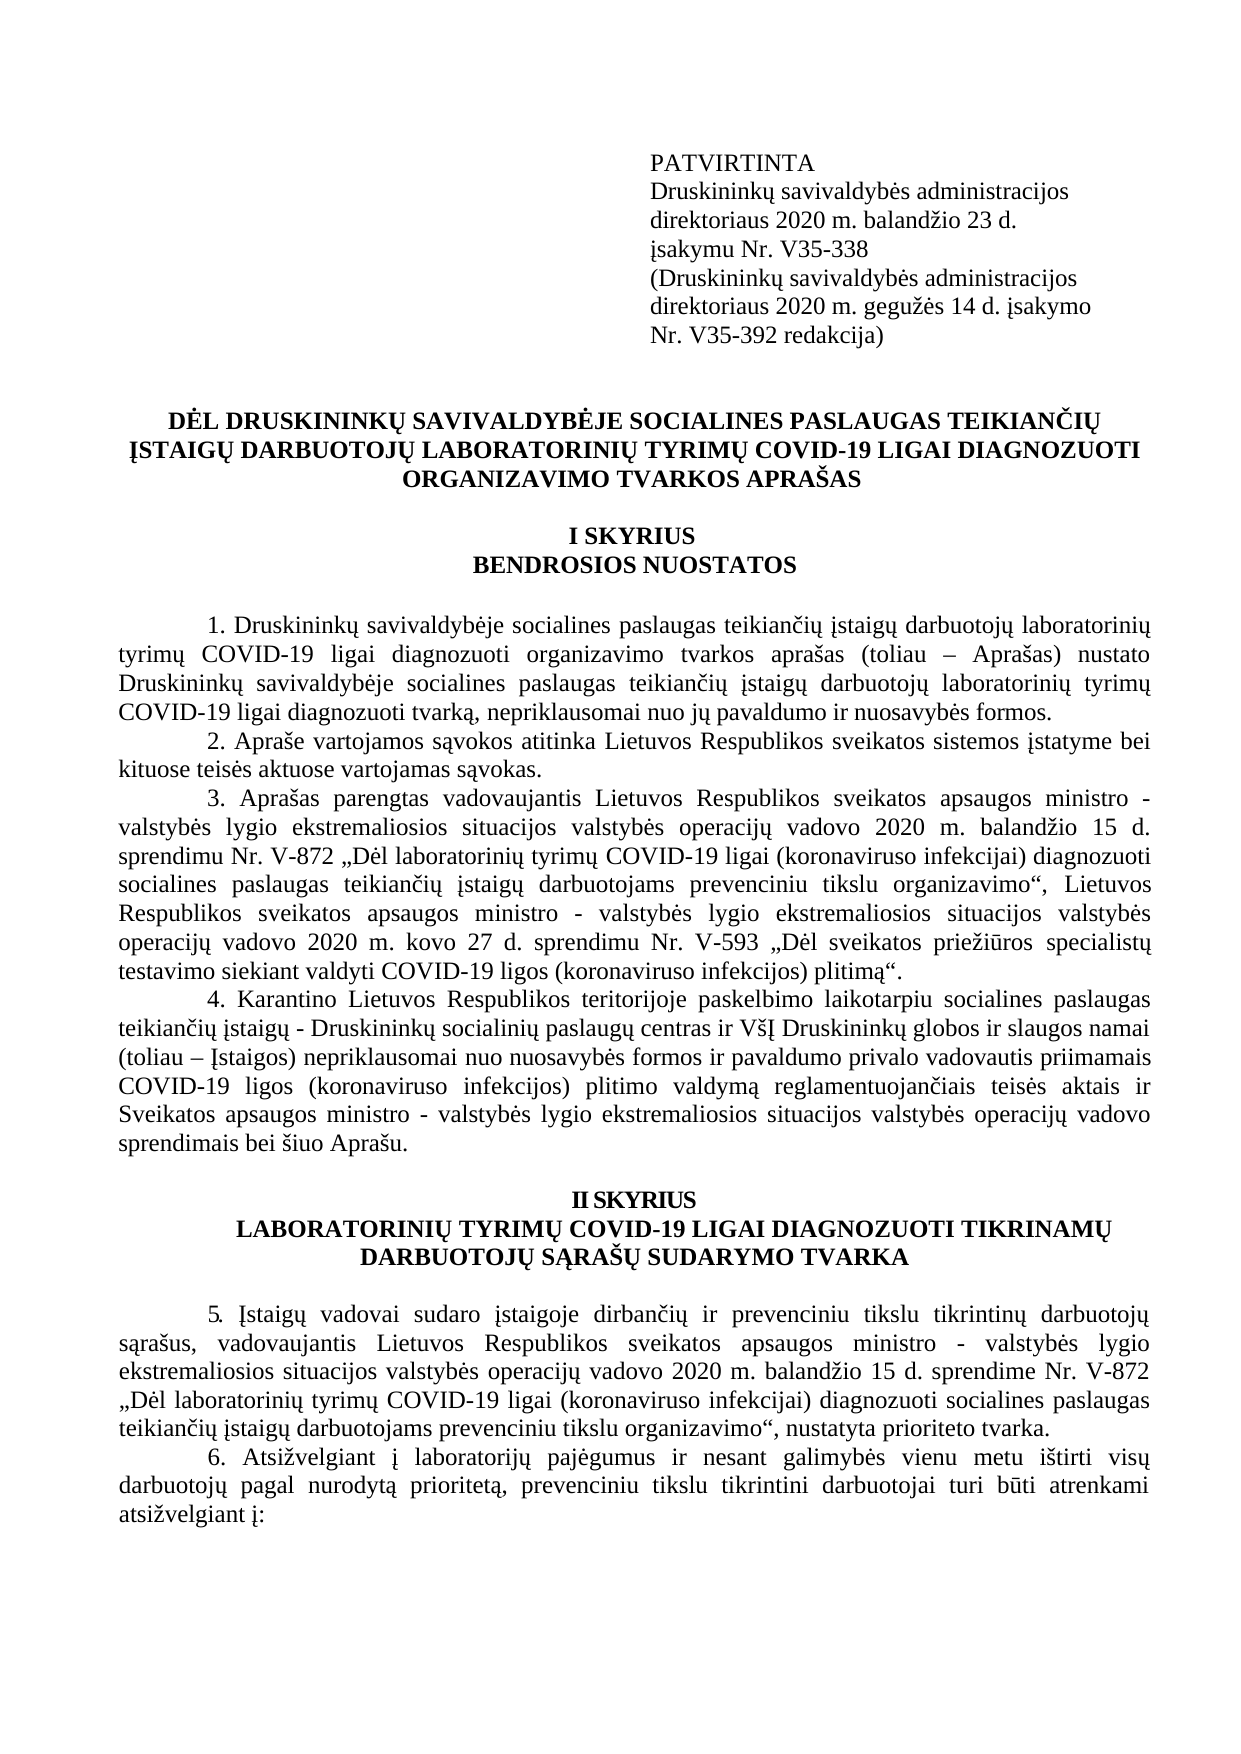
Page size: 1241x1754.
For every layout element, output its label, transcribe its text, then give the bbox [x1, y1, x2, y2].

text LABORATORINIŲ TYRIMŲ COVID-19 LIGAI DIAGNOZUOTI TIKRINAMŲ DARBUOTOJŲ SĄRAŠŲ SUDARYMO TVARKA [119, 1214, 1151, 1271]
text (Druskininkų savivaldybės administracijos [650, 263, 1152, 291]
text 3. Aprašas parengtas vadovaujantis Lietuvos Respublikos sveikatos apsaugos ministro - valstybės lygio ekstremaliosios situacijos valstybės operacijų vadovo 2020 m. balandžio 15 d. sprendimu Nr. V-872 „Dėl laboratorinių tyrimų COVID-19 ligai (koronaviruso infekcijai) diagnozuoti socialines paslaugas teikiančių įstaigų darbuotojams prevenciniu tikslu organizavimo“, Lietuvos Respublikos sveikatos apsaugos ministro - valstybės lygio ekstremaliosios situacijos valstybės operacijų vadovo 2020 m. kovo 27 d. sprendimu Nr. V-593 „Dėl sveikatos priežiūros specialistų testavimo siekiant valdyti COVID-19 ligos (koronaviruso infekcijos) plitimą“. [118, 783, 1152, 984]
text Nr. V35-392 redakcija) [650, 320, 1152, 349]
text BENDROSIOS NUOSTATOS [118, 550, 1152, 579]
text direktoriaus 2020 m. balandžio 23 d. [650, 205, 1152, 234]
text įsakymu Nr. V35-338 [650, 234, 1152, 263]
text 1. Druskininkų savivaldybėje socialines paslaugas teikiančių įstaigų darbuotojų laboratorinių tyrimų COVID-19 ligai diagnozuoti organizavimo tvarkos aprašas (toliau – Aprašas) nustato Druskininkų savivaldybėje socialines paslaugas teikiančių įstaigų darbuotojų laboratorinių tyrimų COVID-19 ligai diagnozuoti tvarką, nepriklausomai nuo jų pavaldumo ir nuosavybės formos. [118, 610, 1152, 726]
text 5. Įstaigų vadovai sudaro įstaigoje dirbančių ir prevenciniu tikslu tikrintinų darbuotojų sąrašus, vadovaujantis Lietuvos Respublikos sveikatos apsaugos ministro - valstybės lygio ekstremaliosios situacijos valstybės operacijų vadovo 2020 m. balandžio 15 d. sprendime Nr. V-872 „Dėl laboratorinių tyrimų COVID-19 ligai (koronaviruso infekcijai) diagnozuoti socialines paslaugas teikiančių įstaigų darbuotojams prevenciniu tikslu organizavimo“, nustatyta prioriteto tvarka. [119, 1300, 1151, 1442]
text direktoriaus 2020 m. gegužės 14 d. įsakymo [650, 291, 1152, 320]
text 6. Atsižvelgiant į laboratorijų pajėgumus ir nesant galimybės vienu metu ištirti visų darbuotojų pagal nurodytą prioritetą, prevenciniu tikslu tikrintini darbuotojai turi būti atrenkami atsižvelgiant į: [119, 1442, 1151, 1528]
text Druskininkų savivaldybės administracijos [650, 176, 1152, 205]
text DĖL DRUSKININKŲ SAVIVALDYBĖJE SOCIALINES PASLAUGAS TEIKIANČIŲ ĮSTAIGŲ DARBUOTOJŲ LABORATORINIŲ TYRIMŲ COVID-19 LIGAI DIAGNOZUOTI ORGANIZAVIMO TVARKOS APRAŠAS [118, 406, 1152, 493]
text PATVIRTINTA [650, 148, 1152, 176]
text 4. Karantino Lietuvos Respublikos teritorijoje paskelbimo laikotarpiu socialines paslaugas teikiančių įstaigų - Druskininkų socialinių paslaugų centras ir VšĮ Druskininkų globos ir slaugos namai (toliau – Įstaigos) nepriklausomai nuo nuosavybės formos ir pavaldumo privalo vadovautis priimamais COVID-19 ligos (koronaviruso infekcijos) plitimo valdymą reglamentuojančiais teisės aktais ir Sveikatos apsaugos ministro - valstybės lygio ekstremaliosios situacijos valstybės operacijų vadovo sprendimais bei šiuo Aprašu. [118, 984, 1152, 1157]
text I SKYRIUS [118, 521, 1152, 550]
text 2. Apraše vartojamos sąvokos atitinka Lietuvos Respublikos sveikatos sistemos įstatyme bei kituose teisės aktuose vartojamas sąvokas. [118, 726, 1152, 783]
text II SKYRIUS [118, 1186, 1151, 1214]
